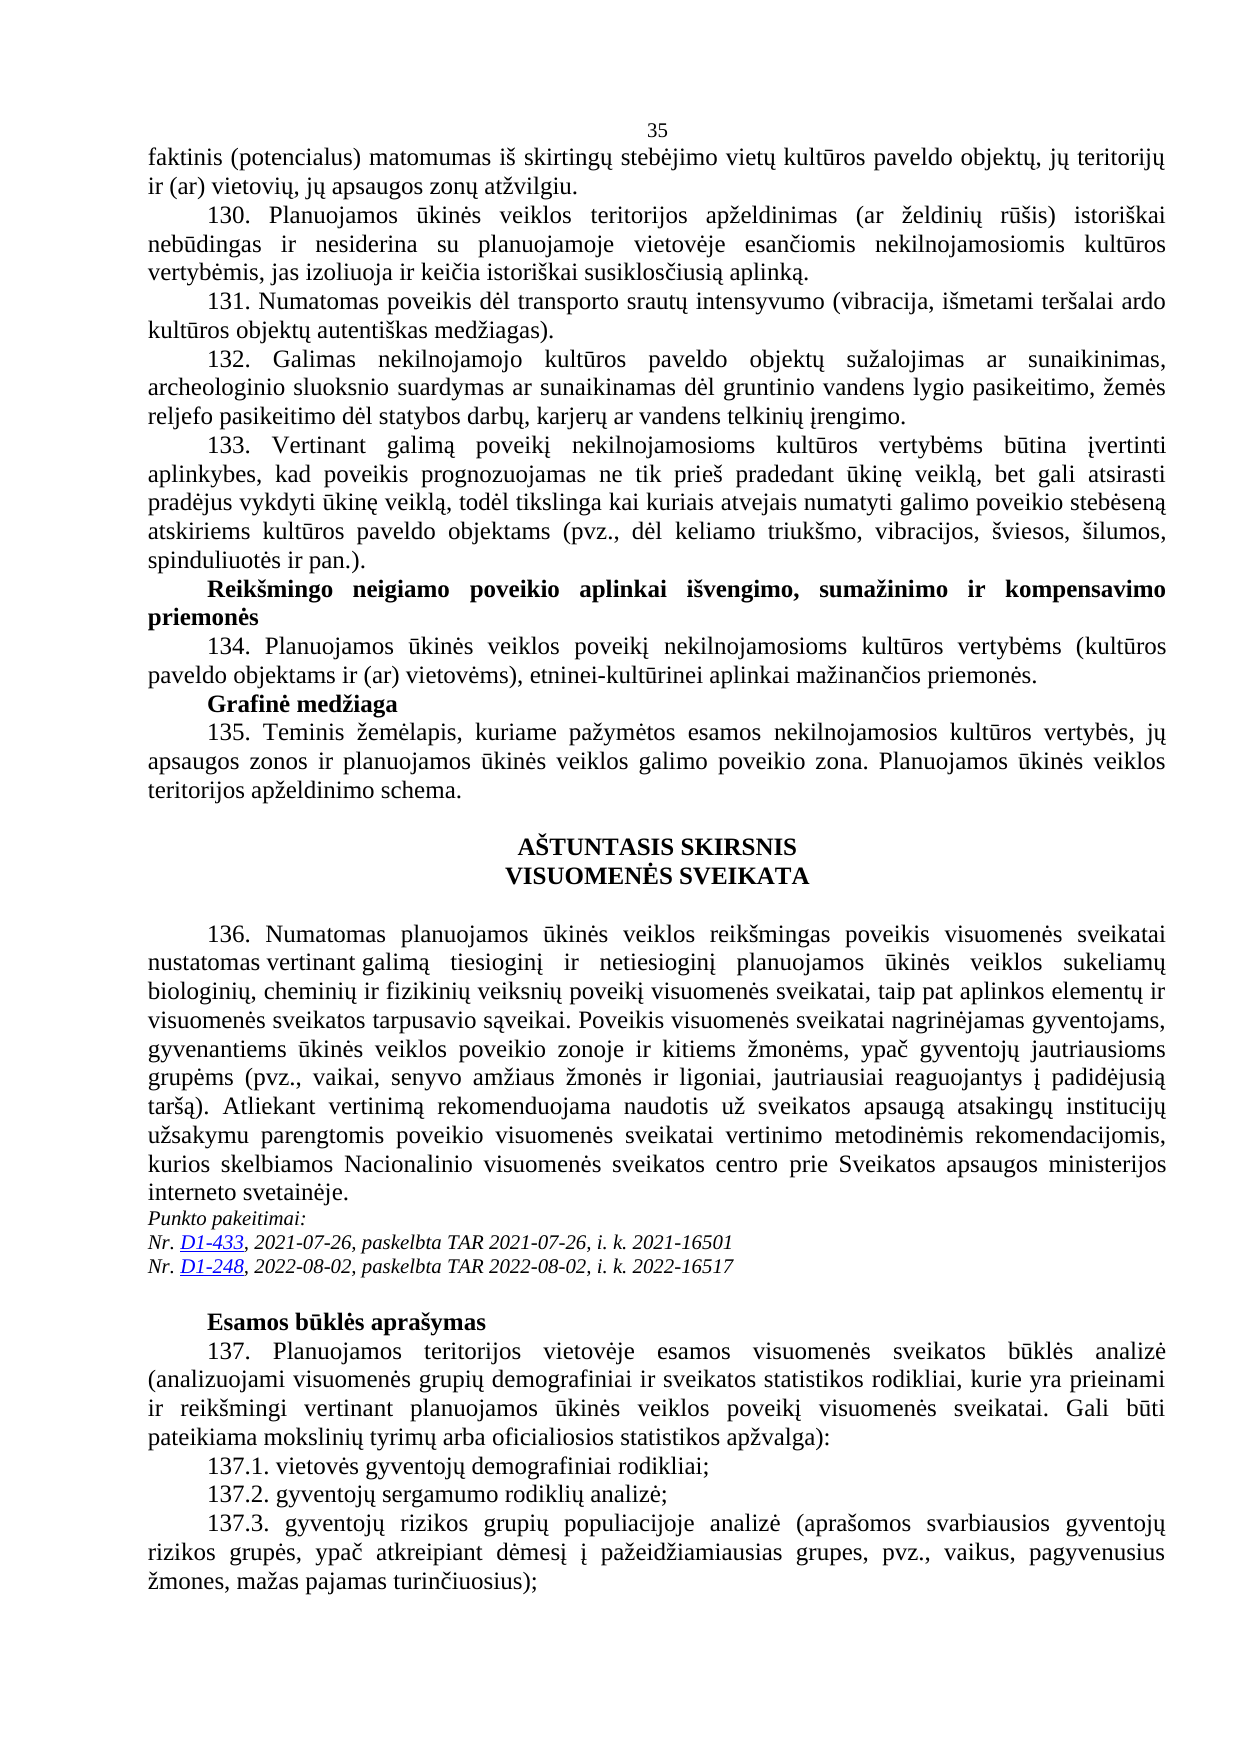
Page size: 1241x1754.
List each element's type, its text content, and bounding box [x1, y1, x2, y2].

text 133. Vertinant galimą poveikį nekilnojamosioms kultūros vertybėms būtina įvertinti aplinkybes, kad poveikis prognozuojamas ne tik prieš pradedant ūkinę veiklą, bet gali atsirasti pradėjus vykdyti ūkinę veiklą, todėl tikslinga kai kuriais atvejais numatyti galimo poveikio stebėseną atskiriems kultūros paveldo objektams (pvz., dėl keliamo triukšmo, vibracijos, šviesos, šilumos, spinduliuotės ir pan.). [148, 430, 1167, 574]
text Grafinė medžiaga [148, 689, 1167, 717]
text 132. Galimas nekilnojamojo kultūros paveldo objektų sužalojimas ar sunaikinimas, archeologinio sluoksnio suardymas ar sunaikinamas dėl gruntinio vandens lygio pasikeitimo, žemės reljefo pasikeitimo dėl statybos darbų, karjerų ar vandens telkinių įrengimo. [148, 344, 1167, 430]
text 136. Numatomas planuojamos ūkinės veiklos reikšmingas poveikis visuomenės sveikatai nustatomas vertinant galimą tiesioginį ir netiesioginį planuojamos ūkinės veiklos sukeliamų biologinių, cheminių ir fizikinių veiksnių poveikį visuomenės sveikatai, taip pat aplinkos elementų ir visuomenės sveikatos tarpusavio sąveikai. Poveikis visuomenės sveikatai nagrinėjamas gyventojams, gyvenantiems ūkinės veiklos poveikio zonoje ir kitiems žmonėms, ypač gyventojų jautriausioms grupėms (pvz., vaikai, senyvo amžiaus žmonės ir ligoniai, jautriausiai reaguojantys į padidėjusią taršą). Atliekant vertinimą rekomenduojama naudotis už sveikatos apsaugą atsakingų institucijų užsakymu parengtomis poveikio visuomenės sveikatai vertinimo metodinėmis rekomendacijomis, kurios skelbiamos Nacionalinio visuomenės sveikatos centro prie Sveikatos apsaugos ministerijos interneto svetainėje. [148, 919, 1167, 1206]
text AŠTUNTASIS SKIRSNIS [148, 832, 1167, 861]
text faktinis (potencialus) matomumas iš skirtingų stebėjimo vietų kultūros paveldo objektų, jų teritorijų ir (ar) vietovių, jų apsaugos zonų atžvilgiu. [148, 142, 1167, 200]
text 135. Teminis žemėlapis, kuriame pažymėtos esamos nekilnojamosios kultūros vertybės, jų apsaugos zonos ir planuojamos ūkinės veiklos galimo poveikio zona. Planuojamos ūkinės veiklos teritorijos apželdinimo schema. [148, 717, 1167, 804]
text 131. Numatomas poveikis dėl transporto srautų intensyvumo (vibracija, išmetami teršalai ardo kultūros objektų autentiškas medžiagas). [148, 286, 1167, 344]
text 137.1. vietovės gyventojų demografiniai rodikliai; [148, 1451, 1167, 1479]
text VISUOMENĖS SVEIKATA [148, 861, 1167, 890]
text Punkto pakeitimai: [148, 1206, 1167, 1230]
text 137. Planuojamos teritorijos vietovėje esamos visuomenės sveikatos būklės analizė (analizuojami visuomenės grupių demografiniai ir sveikatos statistikos rodikliai, kurie yra prieinami ir reikšmingi vertinant planuojamos ūkinės veiklos poveikį visuomenės sveikatai. Gali būti pateikiama mokslinių tyrimų arba oficialiosios statistikos apžvalga): [148, 1336, 1167, 1451]
text 137.2. gyventojų sergamumo rodiklių analizė; [148, 1479, 1167, 1508]
text Nr. D1-248, 2022-08-02, paskelbta TAR 2022-08-02, i. k. 2022-16517 [148, 1254, 1167, 1278]
text Nr. D1-433, 2021-07-26, paskelbta TAR 2021-07-26, i. k. 2021-16501 [148, 1230, 1167, 1254]
text 130. Planuojamos ūkinės veiklos teritorijos apželdinimas (ar želdinių rūšis) istoriškai nebūdingas ir nesiderina su planuojamoje vietovėje esančiomis nekilnojamosiomis kultūros vertybėmis, jas izoliuoja ir keičia istoriškai susiklosčiusią aplinką. [148, 200, 1167, 286]
text 137.3. gyventojų rizikos grupių populiacijoje analizė (aprašomos svarbiausios gyventojų rizikos grupės, ypač atkreipiant dėmesį į pažeidžiamiausias grupes, pvz., vaikus, pagyvenusius žmones, mažas pajamas turinčiuosius); [148, 1508, 1167, 1594]
text 134. Planuojamos ūkinės veiklos poveikį nekilnojamosioms kultūros vertybėms (kultūros paveldo objektams ir (ar) vietovėms), etninei-kultūrinei aplinkai mažinančios priemonės. [148, 631, 1167, 689]
text Reikšmingo neigiamo poveikio aplinkai išvengimo, sumažinimo ir kompensavimo priemonės [148, 574, 1167, 631]
text Esamos būklės aprašymas [148, 1307, 1167, 1336]
